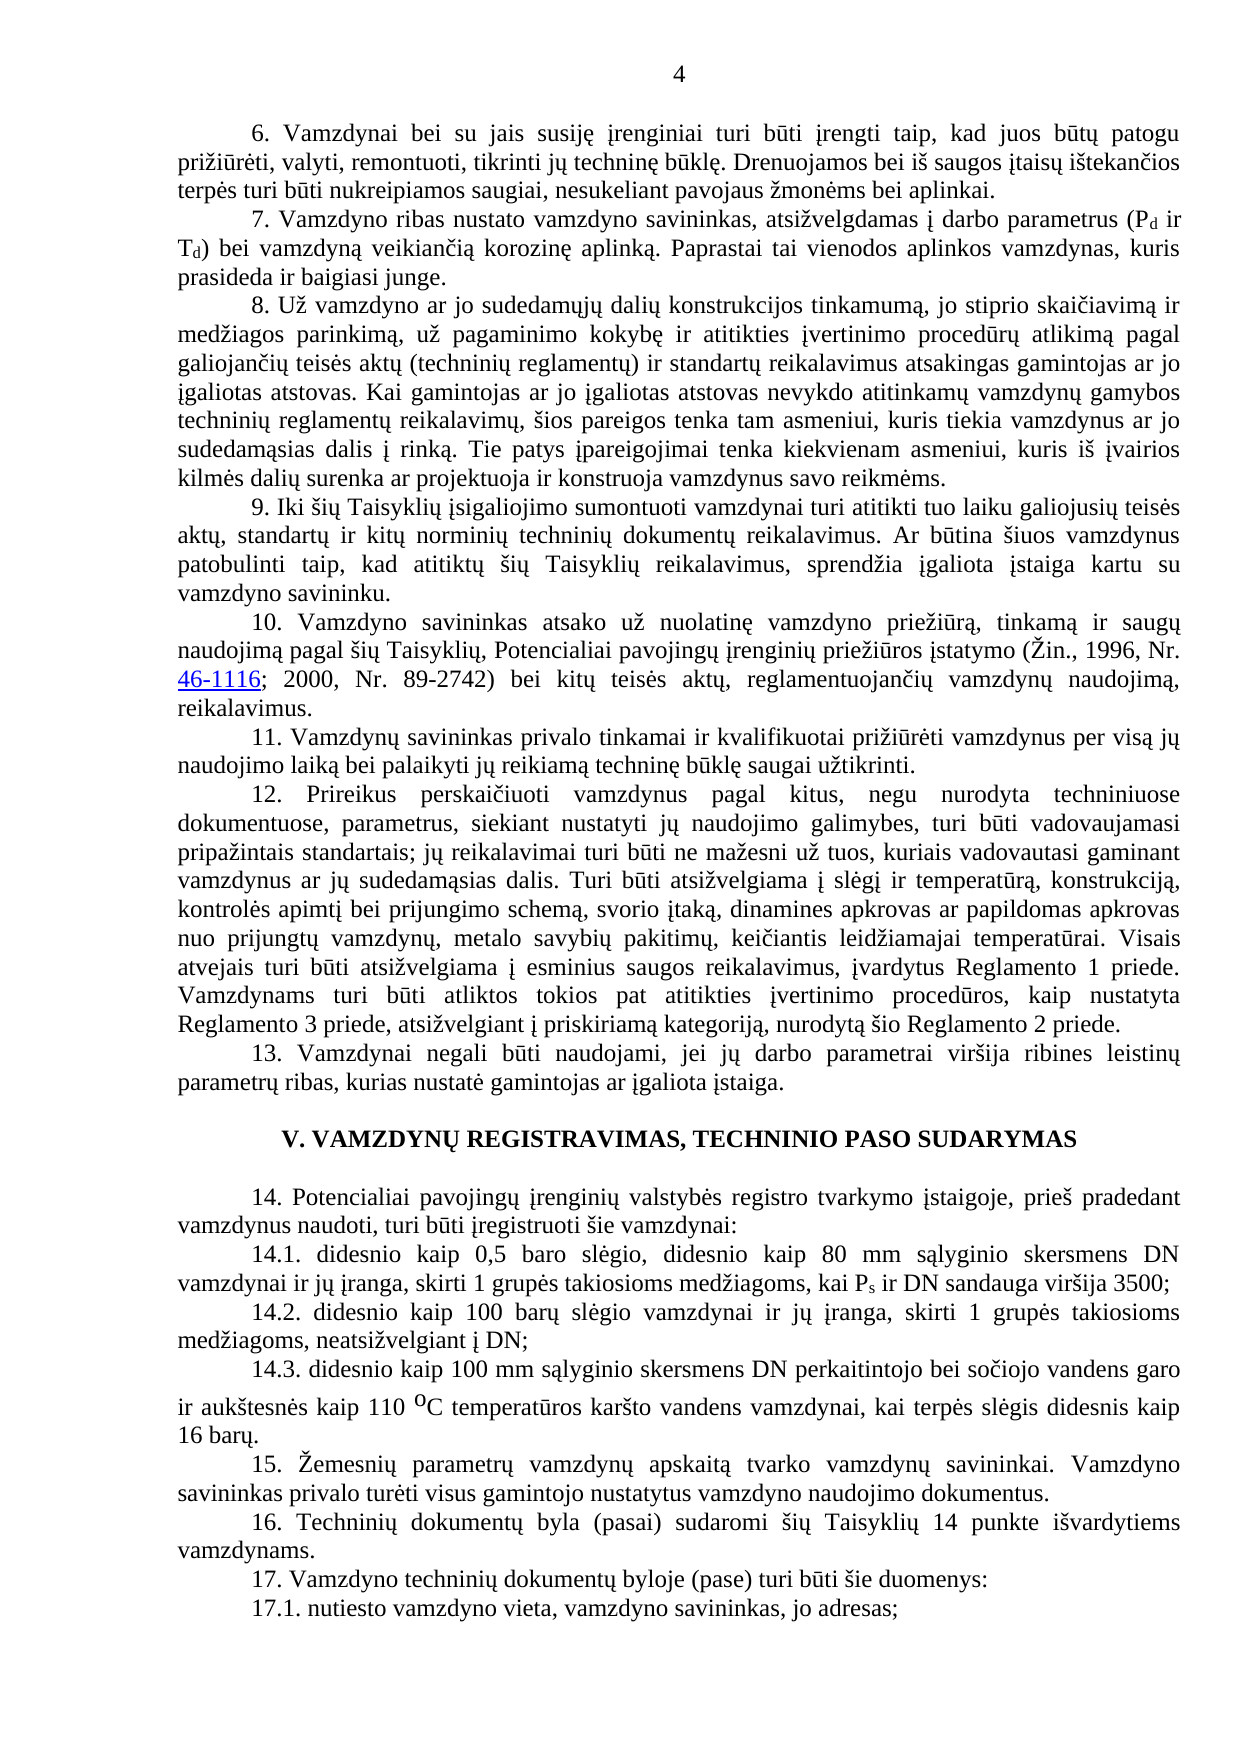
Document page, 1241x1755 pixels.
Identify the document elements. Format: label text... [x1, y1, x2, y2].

text 15. Žemesnių parametrų vamzdynų apskaitą tvarko vamzdynų savininkai. Vamzdyno savininkas privalo turėti visus gamintojo nustatytus vamzdyno naudojimo dokumentus. [177, 1449, 1181, 1507]
text 8. Už vamzdyno ar jo sudedamųjų dalių konstrukcijos tinkamumą, jo stiprio skaičiavimą ir medžiagos parinkimą, už pagaminimo kokybę ir atitikties įvertinimo procedūrų atlikimą pagal galiojančių teisės aktų (techninių reglamentų) ir standartų reikalavimus atsakingas gamintojas ar jo įgaliotas atstovas. Kai gamintojas ar jo įgaliotas atstovas nevykdo atitinkamų vamzdynų gamybos techninių reglamentų reikalavimų, šios pareigos tenka tam asmeniui, kuris tiekia vamzdynus ar jo sudedamąsias dalis į rinką. Tie patys įpareigojimai tenka kiekvienam asmeniui, kuris iš įvairios kilmės dalių surenka ar projektuoja ir konstruoja vamzdynus savo reikmėms. [177, 291, 1181, 492]
text 11. Vamzdynų savininkas privalo tinkamai ir kvalifikuotai prižiūrėti vamzdynus per visą jų naudojimo laiką bei palaikyti jų reikiamą techninę būklę saugai užtikrinti. [177, 722, 1181, 779]
text 10. Vamzdyno savininkas atsako už nuolatinę vamzdyno priežiūrą, tinkamą ir saugų naudojimą pagal šių Taisyklių, Potencialiai pavojingų įrenginių priežiūros įstatymo (Žin., 1996, Nr. 46-1116; 2000, Nr. 89-2742) bei kitų teisės aktų, reglamentuojančių vamzdynų naudojimą, reikalavimus. [177, 607, 1181, 722]
text 6. Vamzdynai bei su jais susiję įrenginiai turi būti įrengti taip, kad juos būtų patogu prižiūrėti, valyti, remontuoti, tikrinti jų techninę būklę. Drenuojamos bei iš saugos įtaisų ištekančios terpės turi būti nukreipiamos saugiai, nesukeliant pavojaus žmonėms bei aplinkai. [177, 118, 1181, 204]
text 14.1. didesnio kaip 0,5 baro slėgio, didesnio kaip 80 mm sąlyginio skersmens DN vamzdynai ir jų įranga, skirti 1 grupės takiosioms medžiagoms, kai Ps ir DN sandauga viršija 3500; [177, 1239, 1181, 1297]
text 12. Prireikus perskaičiuoti vamzdynus pagal kitus, negu nurodyta techniniuose dokumentuose, parametrus, siekiant nustatyti jų naudojimo galimybes, turi būti vadovaujamasi pripažintais standartais; jų reikalavimai turi būti ne mažesni už tuos, kuriais vadovautasi gaminant vamzdynus ar jų sudedamąsias dalis. Turi būti atsižvelgiama į slėgį ir temperatūrą, konstrukciją, kontrolės apimtį bei prijungimo schemą, svorio įtaką, dinamines apkrovas ar papildomas apkrovas nuo prijungtų vamzdynų, metalo savybių pakitimų, keičiantis leidžiamajai temperatūrai. Visais atvejais turi būti atsižvelgiama į esminius saugos reikalavimus, įvardytus Reglamento 1 priede. Vamzdynams turi būti atliktos tokios pat atitikties įvertinimo procedūros, kaip nustatyta Reglamento 3 priede, atsižvelgiant į priskiriamą kategoriją, nurodytą šio Reglamento 2 priede. [177, 779, 1181, 1038]
text 14. Potencialiai pavojingų įrenginių valstybės registro tvarkymo įstaigoje, prieš pradedant vamzdynus naudoti, turi būti įregistruoti šie vamzdynai: [177, 1182, 1181, 1239]
text 13. Vamzdynai negali būti naudojami, jei jų darbo parametrai viršija ribines leistinų parametrų ribas, kurias nustatė gamintojas ar įgaliota įstaiga. [177, 1038, 1181, 1096]
text 14.3. didesnio kaip 100 mm sąlyginio skersmens DN perkaitintojo bei sočiojo vandens garo ir aukštesnės kaip 110 oC temperatūros karšto vandens vamzdynai, kai terpės slėgis didesnis kaip 16 barų. [177, 1354, 1181, 1449]
text 14.2. didesnio kaip 100 barų slėgio vamzdynai ir jų įranga, skirti 1 grupės takiosioms medžiagoms, neatsižvelgiant į DN; [177, 1297, 1181, 1354]
text 16. Techninių dokumentų byla (pasai) sudaromi šių Taisyklių 14 punkte išvardytiems vamzdynams. [177, 1507, 1181, 1564]
text 9. Iki šių Taisyklių įsigaliojimo sumontuoti vamzdynai turi atitikti tuo laiku galiojusių teisės aktų, standartų ir kitų norminių techninių dokumentų reikalavimus. Ar būtina šiuos vamzdynus patobulinti taip, kad atitiktų šių Taisyklių reikalavimus, sprendžia įgaliota įstaiga kartu su vamzdyno savininku. [177, 492, 1181, 607]
text 7. Vamzdyno ribas nustato vamzdyno savininkas, atsižvelgdamas į darbo parametrus (Pd ir Td) bei vamzdyną veikiančią korozinę aplinką. Paprastai tai vienodos aplinkos vamzdynas, kuris prasideda ir baigiasi junge. [177, 204, 1181, 291]
text 17. Vamzdyno techninių dokumentų byloje (pase) turi būti šie duomenys: [177, 1564, 1181, 1593]
text V. VAMZDYNŲ Registravimas, techninio paso sudarymas [177, 1124, 1181, 1153]
text 17.1. nutiesto vamzdyno vieta, vamzdyno savininkas, jo adresas; [177, 1593, 1181, 1622]
